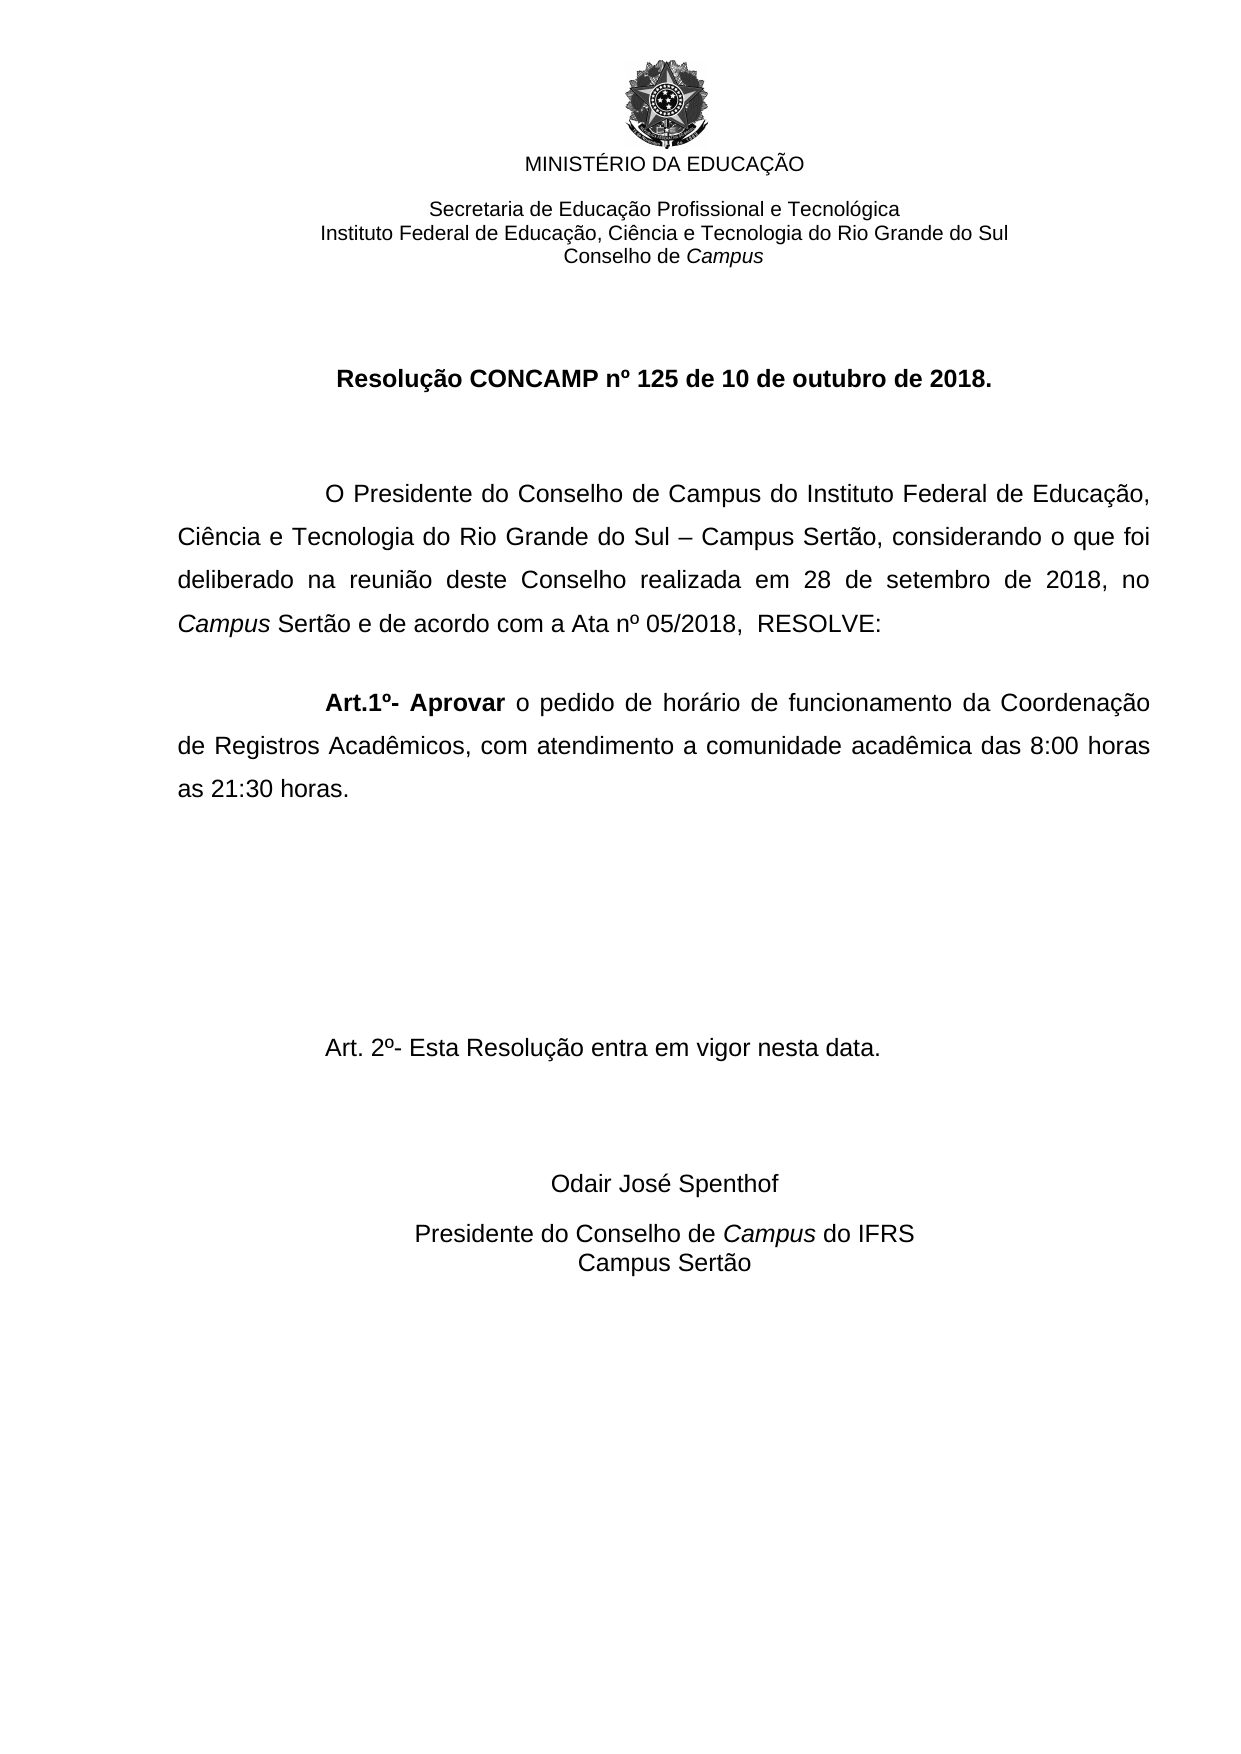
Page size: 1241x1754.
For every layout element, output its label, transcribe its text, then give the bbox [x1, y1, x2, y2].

text Presidente do Conselho de Campus do IFRS [177, 1219, 1152, 1247]
text Resolução CONCAMP nº 125 de 10 de outubro de 2018. [177, 364, 1152, 393]
text Art.1º- Aprovar o pedido de horário de funcionamento da Coordenação de Registros Acadêmicos, com atendimento a comunidade acadêmica das 8:00 horas as 21:30 horas. [177, 688, 1152, 803]
picture [625, 60, 709, 149]
text O Presidente do Conselho de Campus do Instituto Federal de Educação, Ciência e Tecnologia do Rio Grande do Sul – Campus Sertão, considerando o que foi deliberado na reunião deste Conselho realizada em 28 de setembro de 2018, no Campus Sertão e de acordo com a Ata nº 05/2018, RESOLVE: [177, 479, 1152, 637]
text Art. 2º- Esta Resolução entra em vigor nesta data. [177, 1033, 1152, 1062]
text Campus Sertão [177, 1247, 1152, 1276]
text Odair José Spenthof [177, 1169, 1152, 1198]
